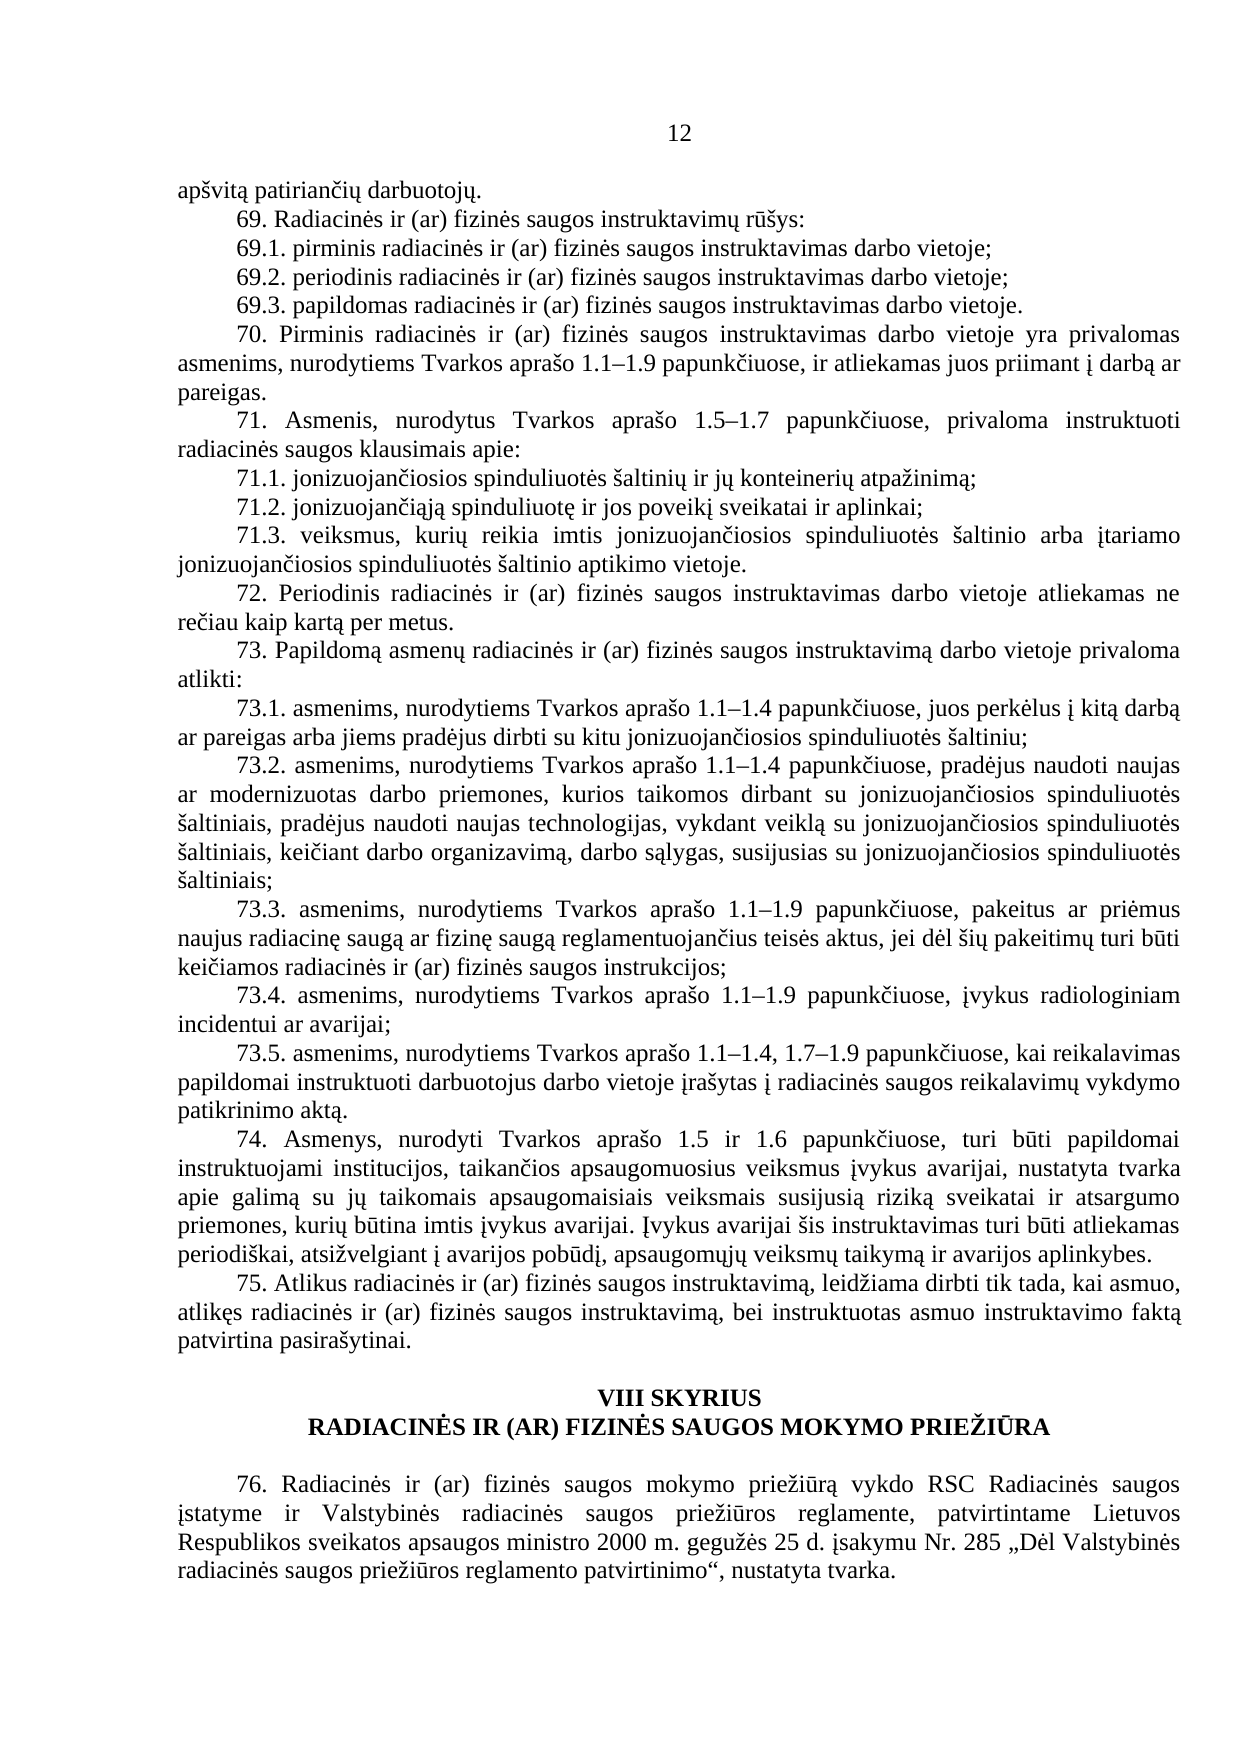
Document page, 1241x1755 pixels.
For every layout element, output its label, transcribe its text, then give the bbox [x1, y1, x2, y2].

text RADIACINĖS IR (AR) FIZINĖS SAUGOS MOKYMO PRIEŽIŪRA [177, 1412, 1181, 1441]
text 75. Atlikus radiacinės ir (ar) fizinės saugos instruktavimą, leidžiama dirbti tik tada, kai asmuo, atlikęs radiacinės ir (ar) fizinės saugos instruktavimą, bei instruktuotas asmuo instruktavimo faktą patvirtina pasirašytinai. [177, 1268, 1181, 1354]
text 70. Pirminis radiacinės ir (ar) fizinės saugos instruktavimas darbo vietoje yra privalomas asmenims, nurodytiems Tvarkos aprašo 1.1–1.9 papunkčiuose, ir atliekamas juos priimant į darbą ar pareigas. [177, 319, 1181, 406]
text 71.3. veiksmus, kurių reikia imtis jonizuojančiosios spinduliuotės šaltinio arba įtariamo jonizuojančiosios spinduliuotės šaltinio aptikimo vietoje. [177, 521, 1181, 578]
text 71.2. jonizuojančiąją spinduliuotę ir jos poveikį sveikatai ir aplinkai; [177, 492, 1181, 521]
text 73. Papildomą asmenų radiacinės ir (ar) fizinės saugos instruktavimą darbo vietoje privaloma atlikti: [177, 636, 1181, 693]
text 69.2. periodinis radiacinės ir (ar) fizinės saugos instruktavimas darbo vietoje; [177, 262, 1181, 291]
text apšvitą patiriančių darbuotojų. [177, 176, 1181, 204]
text 69.1. pirminis radiacinės ir (ar) fizinės saugos instruktavimas darbo vietoje; [177, 233, 1181, 262]
text VIII SKYRIUS [177, 1383, 1181, 1412]
text 73.4. asmenims, nurodytiems Tvarkos aprašo 1.1–1.9 papunkčiuose, įvykus radiologiniam incidentui ar avarijai; [177, 981, 1181, 1038]
text 73.5. asmenims, nurodytiems Tvarkos aprašo 1.1–1.4, 1.7–1.9 papunkčiuose, kai reikalavimas papildomai instruktuoti darbuotojus darbo vietoje įrašytas į radiacinės saugos reikalavimų vykdymo patikrinimo aktą. [177, 1038, 1181, 1124]
text 71.1. jonizuojančiosios spinduliuotės šaltinių ir jų konteinerių atpažinimą; [177, 463, 1181, 492]
text 73.2. asmenims, nurodytiems Tvarkos aprašo 1.1–1.4 papunkčiuose, pradėjus naudoti naujas ar modernizuotas darbo priemones, kurios taikomos dirbant su jonizuojančiosios spinduliuotės šaltiniais, pradėjus naudoti naujas technologijas, vykdant veiklą su jonizuojančiosios spinduliuotės šaltiniais, keičiant darbo organizavimą, darbo sąlygas, susijusias su jonizuojančiosios spinduliuotės šaltiniais; [177, 751, 1181, 894]
text 76. Radiacinės ir (ar) fizinės saugos mokymo priežiūrą vykdo RSC Radiacinės saugos įstatyme ir Valstybinės radiacinės saugos priežiūros reglamente, patvirtintame Lietuvos Respublikos sveikatos apsaugos ministro 2000 m. gegužės 25 d. įsakymu Nr. 285 „Dėl Valstybinės radiacinės saugos priežiūros reglamento patvirtinimo“, nustatyta tvarka. [177, 1469, 1181, 1584]
text 71. Asmenis, nurodytus Tvarkos aprašo 1.5–1.7 papunkčiuose, privaloma instruktuoti radiacinės saugos klausimais apie: [177, 406, 1181, 463]
text 73.3. asmenims, nurodytiems Tvarkos aprašo 1.1–1.9 papunkčiuose, pakeitus ar priėmus naujus radiacinę saugą ar fizinę saugą reglamentuojančius teisės aktus, jei dėl šių pakeitimų turi būti keičiamos radiacinės ir (ar) fizinės saugos instrukcijos; [177, 894, 1181, 981]
text 72. Periodinis radiacinės ir (ar) fizinės saugos instruktavimas darbo vietoje atliekamas ne rečiau kaip kartą per metus. [177, 578, 1181, 636]
text 74. Asmenys, nurodyti Tvarkos aprašo 1.5 ir 1.6 papunkčiuose, turi būti papildomai instruktuojami institucijos, taikančios apsaugomuosius veiksmus įvykus avarijai, nustatyta tvarka apie galimą su jų taikomais apsaugomaisiais veiksmais susijusią riziką sveikatai ir atsargumo priemones, kurių būtina imtis įvykus avarijai. Įvykus avarijai šis instruktavimas turi būti atliekamas periodiškai, atsižvelgiant į avarijos pobūdį, apsaugomųjų veiksmų taikymą ir avarijos aplinkybes. [177, 1124, 1181, 1268]
text 73.1. asmenims, nurodytiems Tvarkos aprašo 1.1–1.4 papunkčiuose, juos perkėlus į kitą darbą ar pareigas arba jiems pradėjus dirbti su kitu jonizuojančiosios spinduliuotės šaltiniu; [177, 693, 1181, 751]
text 69.3. papildomas radiacinės ir (ar) fizinės saugos instruktavimas darbo vietoje. [177, 291, 1181, 319]
text 69. Radiacinės ir (ar) fizinės saugos instruktavimų rūšys: [177, 204, 1181, 233]
